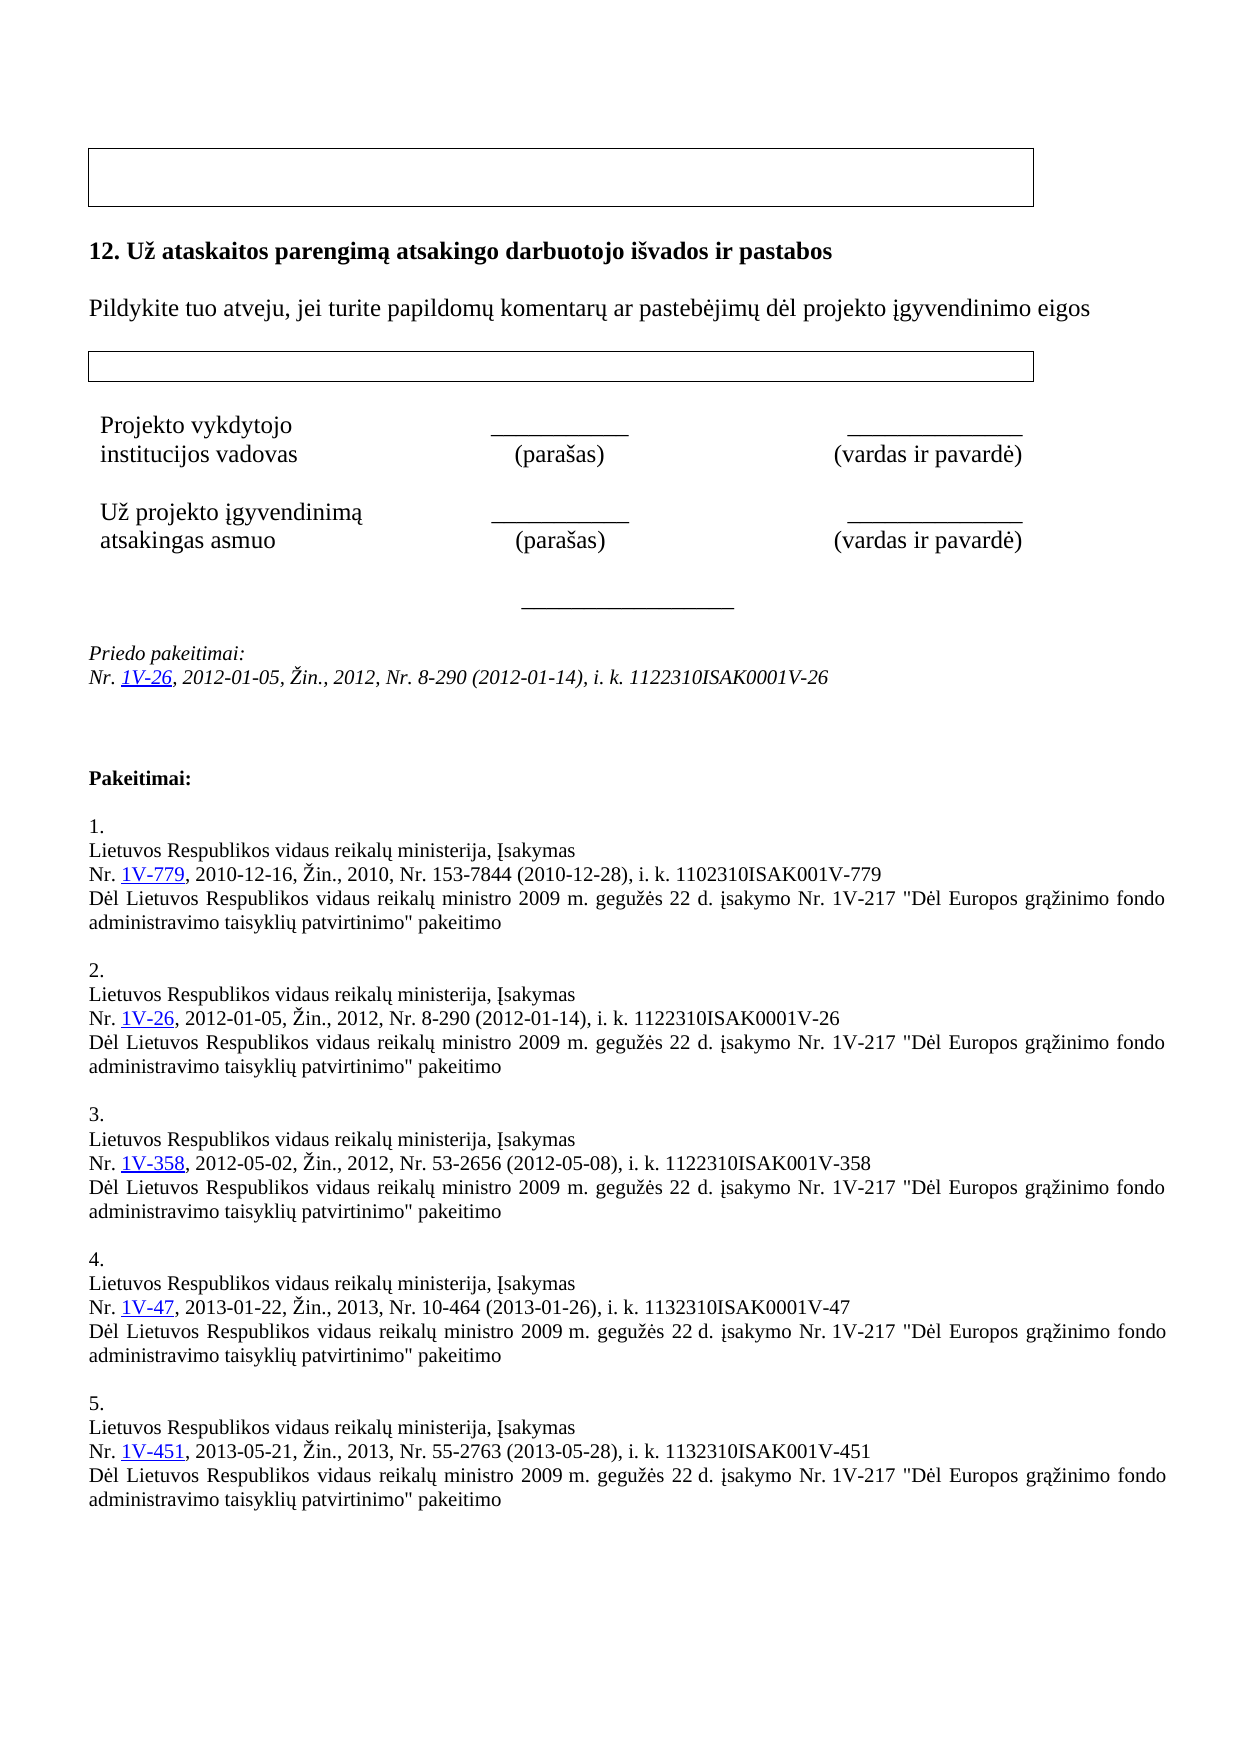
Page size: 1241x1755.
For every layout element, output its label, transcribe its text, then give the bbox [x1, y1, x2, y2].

text Nr. 1V-26, 2012-01-05, Žin., 2012, Nr. 8-290 (2012-01-14), i. k. 1122310ISAK0001V-26 [89, 1006, 1166, 1030]
text Nr. 1V-779, 2010-12-16, Žin., 2010, Nr. 153-7844 (2010-12-28), i. k. 1102310ISAK001V-779 [89, 862, 1166, 886]
table_header ______________ (vardas ir pavardė) [717, 497, 1033, 554]
table_header Už projekto įgyvendinimą atsakingas asmuo [89, 497, 403, 554]
text Nr. 1V-26, 2012-01-05, Žin., 2012, Nr. 8-290 (2012-01-14), i. k. 1122310ISAK0001V-26 [89, 664, 1166, 689]
text 12. Už ataskaitos parengimą atsakingo darbuotojo išvados ir pastabos [89, 236, 1166, 265]
text Dėl Lietuvos Respublikos vidaus reikalų ministro 2009 m. gegužės 22 d. įsakymo Nr. 1V-217 "Dėl Europos grąžinimo fondo administravimo taisyklių patvirtinimo" pakeitimo [89, 1319, 1166, 1367]
table_header ___________ (parašas) [403, 497, 717, 554]
text Lietuvos Respublikos vidaus reikalų ministerija, Įsakymas [89, 982, 1166, 1006]
table_header [89, 352, 1033, 381]
text Dėl Lietuvos Respublikos vidaus reikalų ministro 2009 m. gegužės 22 d. įsakymo Nr. 1V-217 "Dėl Europos grąžinimo fondo administravimo taisyklių patvirtinimo" pakeitimo [89, 1030, 1166, 1078]
text Pakeitimai: [89, 766, 1166, 789]
text 2. [89, 958, 1166, 982]
table_header ___________ (parašas) [402, 411, 717, 468]
text Dėl Lietuvos Respublikos vidaus reikalų ministro 2009 m. gegužės 22 d. įsakymo Nr. 1V-217 "Dėl Europos grąžinimo fondo administravimo taisyklių patvirtinimo" pakeitimo [89, 886, 1166, 934]
text Nr. 1V-358, 2012-05-02, Žin., 2012, Nr. 53-2656 (2012-05-08), i. k. 1122310ISAK001V-358 [89, 1151, 1166, 1174]
table_header Projekto vykdytojo institucijos vadovas [89, 411, 402, 468]
text Lietuvos Respublikos vidaus reikalų ministerija, Įsakymas [89, 1126, 1166, 1151]
text 3. [89, 1102, 1166, 1126]
table_header [89, 149, 1033, 206]
table_header ______________ (vardas ir pavardė) [717, 411, 1033, 468]
text 5. [89, 1391, 1166, 1415]
text Lietuvos Respublikos vidaus reikalų ministerija, Įsakymas [89, 838, 1166, 862]
text Nr. 1V-47, 2013-01-22, Žin., 2013, Nr. 10-464 (2013-01-26), i. k. 1132310ISAK0001V-47 [89, 1295, 1166, 1319]
text Pildykite tuo atveju, jei turite papildomų komentarų ar pastebėjimų dėl projekto įgyvendinimo eigos [89, 293, 1166, 322]
text 1. [89, 814, 1166, 838]
text 4. [89, 1247, 1166, 1271]
text Lietuvos Respublikos vidaus reikalų ministerija, Įsakymas [89, 1271, 1166, 1295]
text Dėl Lietuvos Respublikos vidaus reikalų ministro 2009 m. gegužės 22 d. įsakymo Nr. 1V-217 "Dėl Europos grąžinimo fondo administravimo taisyklių patvirtinimo" pakeitimo [89, 1174, 1166, 1223]
text Priedo pakeitimai: [89, 641, 1166, 664]
text Lietuvos Respublikos vidaus reikalų ministerija, Įsakymas [89, 1415, 1166, 1439]
text Dėl Lietuvos Respublikos vidaus reikalų ministro 2009 m. gegužės 22 d. įsakymo Nr. 1V-217 "Dėl Europos grąžinimo fondo administravimo taisyklių patvirtinimo" pakeitimo [89, 1463, 1166, 1511]
text Nr. 1V-451, 2013-05-21, Žin., 2013, Nr. 55-2763 (2013-05-28), i. k. 1132310ISAK001V-451 [89, 1439, 1166, 1463]
text _________________ [89, 583, 1166, 612]
